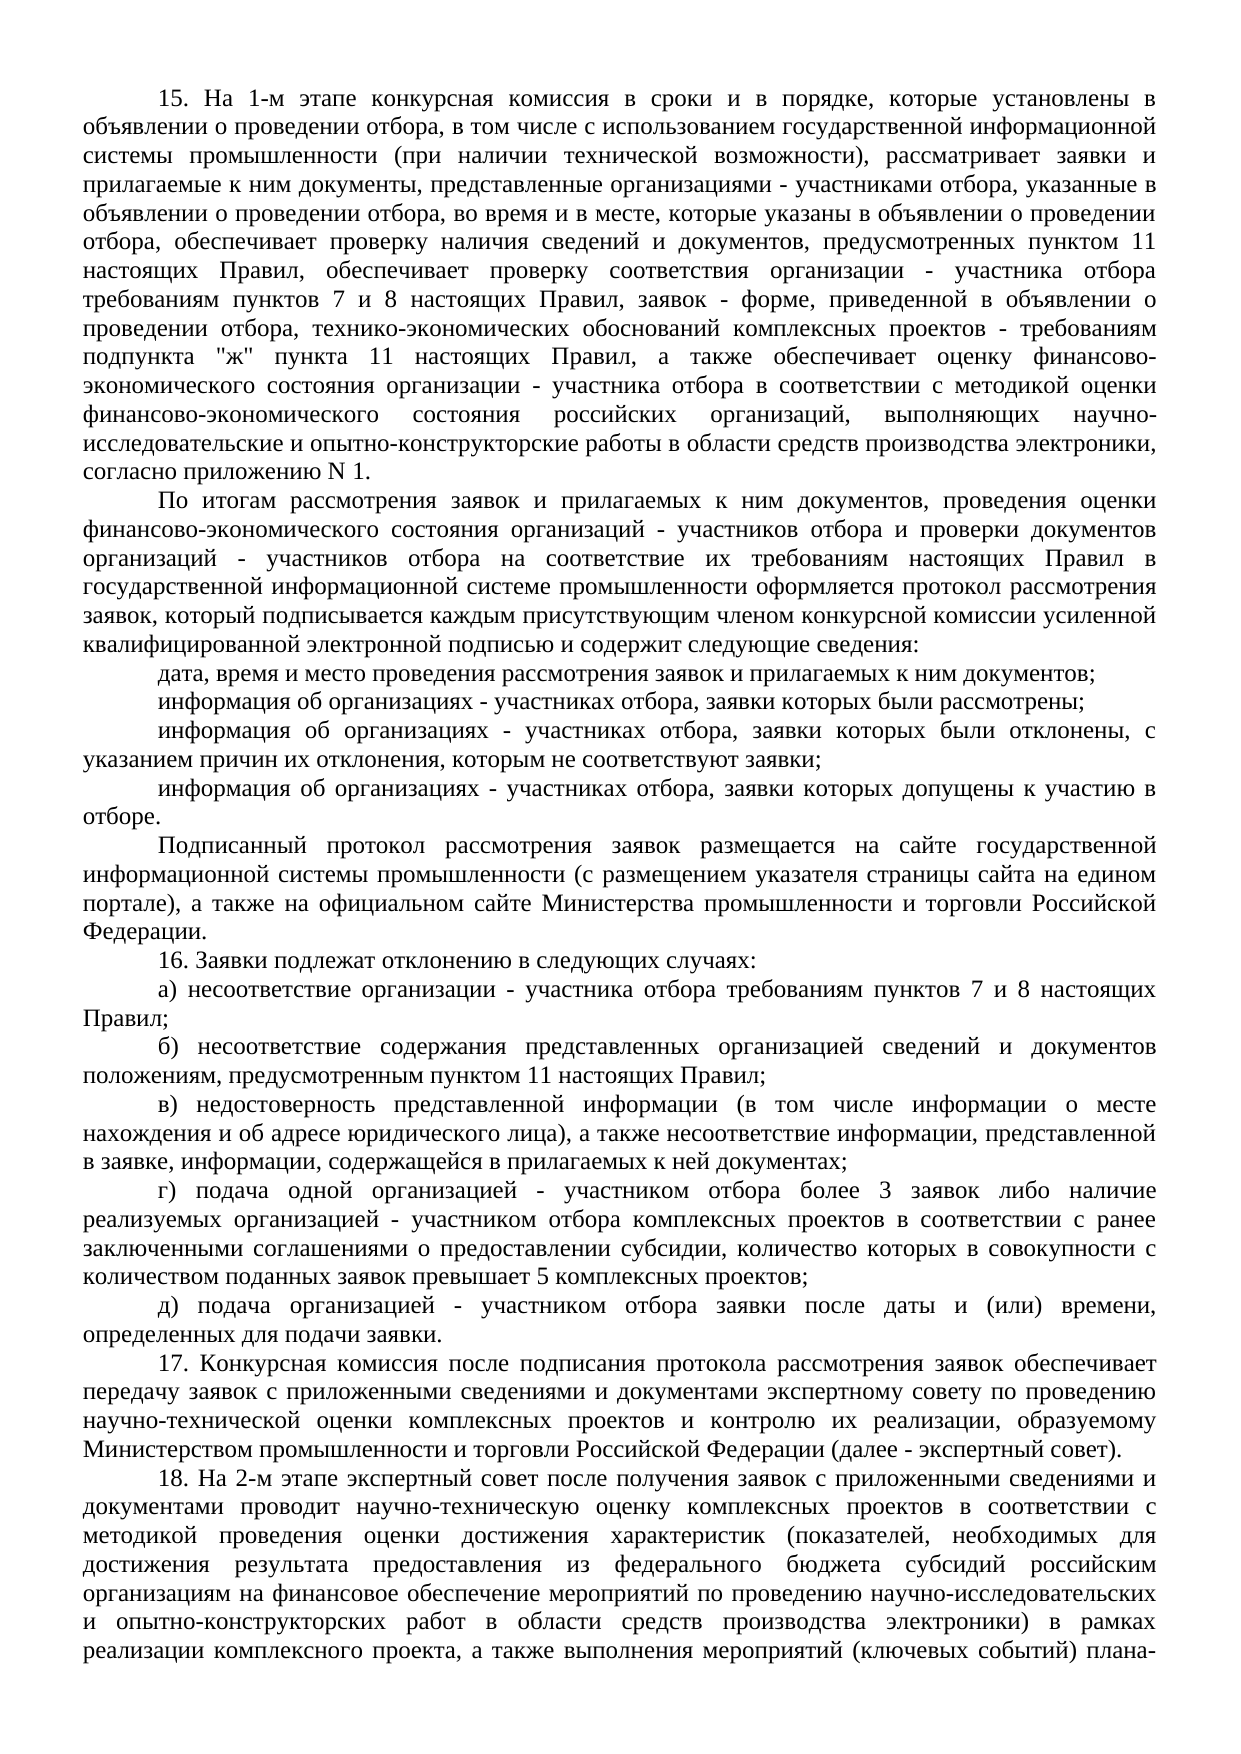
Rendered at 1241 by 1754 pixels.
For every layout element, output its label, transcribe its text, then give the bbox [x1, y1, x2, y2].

text 17. Конкурсная комиссия после подписания протокола рассмотрения заявок обеспечивает передачу заявок с приложенными сведениями и документами экспертному совету по проведению научно-технической оценки комплексных проектов и контролю их реализации, образуемому Министерством промышленности и торговли Российской Федерации (далее - экспертный совет). [83, 1348, 1157, 1463]
text 15. На 1-м этапе конкурсная комиссия в сроки и в порядке, которые установлены в объявлении о проведении отбора, в том числе с использованием государственной информационной системы промышленности (при наличии технической возможности), рассматривает заявки и прилагаемые к ним документы, представленные организациями - участниками отбора, указанные в объявлении о проведении отбора, во время и в месте, которые указаны в объявлении о проведении отбора, обеспечивает проверку наличия сведений и документов, предусмотренных пунктом 11 настоящих Правил, обеспечивает проверку соответствия организации - участника отбора требованиям пунктов 7 и 8 настоящих Правил, заявок - форме, приведенной в объявлении о проведении отбора, технико-экономических обоснований комплексных проектов - требованиям подпункта "ж" пункта 11 настоящих Правил, а также обеспечивает оценку финансово-экономического состояния организации - участника отбора в соответствии с методикой оценки финансово-экономического состояния российских организаций, выполняющих научно-исследовательские и опытно-конструкторские работы в области средств производства электроники, согласно приложению N 1. [83, 83, 1157, 485]
text 18. На 2-м этапе экспертный совет после получения заявок с приложенными сведениями и документами проводит научно-техническую оценку комплексных проектов в соответствии с методикой проведения оценки достижения характеристик (показателей, необходимых для достижения результата предоставления из федерального бюджета субсидий российским организациям на финансовое обеспечение мероприятий по проведению научно-исследовательских и опытно-конструкторских работ в области средств производства электроники) в рамках реализации комплексного проекта, а также выполнения мероприятий (ключевых событий) плана- [83, 1463, 1157, 1664]
text 16. Заявки подлежат отклонению в следующих случаях: [83, 945, 1157, 974]
text информация об организациях - участниках отбора, заявки которых допущены к участию в отборе. [83, 773, 1157, 830]
text в) недостоверность представленной информации (в том числе информации о месте нахождения и об адресе юридического лица), а также несоответствие информации, представленной в заявке, информации, содержащейся в прилагаемых к ней документах; [83, 1089, 1157, 1175]
text г) подача одной организацией - участником отбора более 3 заявок либо наличие реализуемых организацией - участником отбора комплексных проектов в соответствии с ранее заключенными соглашениями о предоставлении субсидии, количество которых в совокупности с количеством поданных заявок превышает 5 комплексных проектов; [83, 1175, 1157, 1290]
text б) несоответствие содержания представленных организацией сведений и документов положениям, предусмотренным пунктом 11 настоящих Правил; [83, 1031, 1157, 1089]
text информация об организациях - участниках отбора, заявки которых были отклонены, с указанием причин их отклонения, которым не соответствуют заявки; [83, 715, 1157, 773]
text а) несоответствие организации - участника отбора требованиям пунктов 7 и 8 настоящих Правил; [83, 974, 1157, 1031]
text информация об организациях - участниках отбора, заявки которых были рассмотрены; [83, 686, 1157, 715]
text д) подача организацией - участником отбора заявки после даты и (или) времени, определенных для подачи заявки. [83, 1290, 1157, 1348]
text Подписанный протокол рассмотрения заявок размещается на сайте государственной информационной системы промышленности (с размещением указателя страницы сайта на едином портале), а также на официальном сайте Министерства промышленности и торговли Российской Федерации. [83, 830, 1157, 945]
text дата, время и место проведения рассмотрения заявок и прилагаемых к ним документов; [83, 658, 1157, 686]
text По итогам рассмотрения заявок и прилагаемых к ним документов, проведения оценки финансово-экономического состояния организаций - участников отбора и проверки документов организаций - участников отбора на соответствие их требованиям настоящих Правил в государственной информационной системе промышленности оформляется протокол рассмотрения заявок, который подписывается каждым присутствующим членом конкурсной комиссии усиленной квалифицированной электронной подписью и содержит следующие сведения: [83, 485, 1157, 658]
